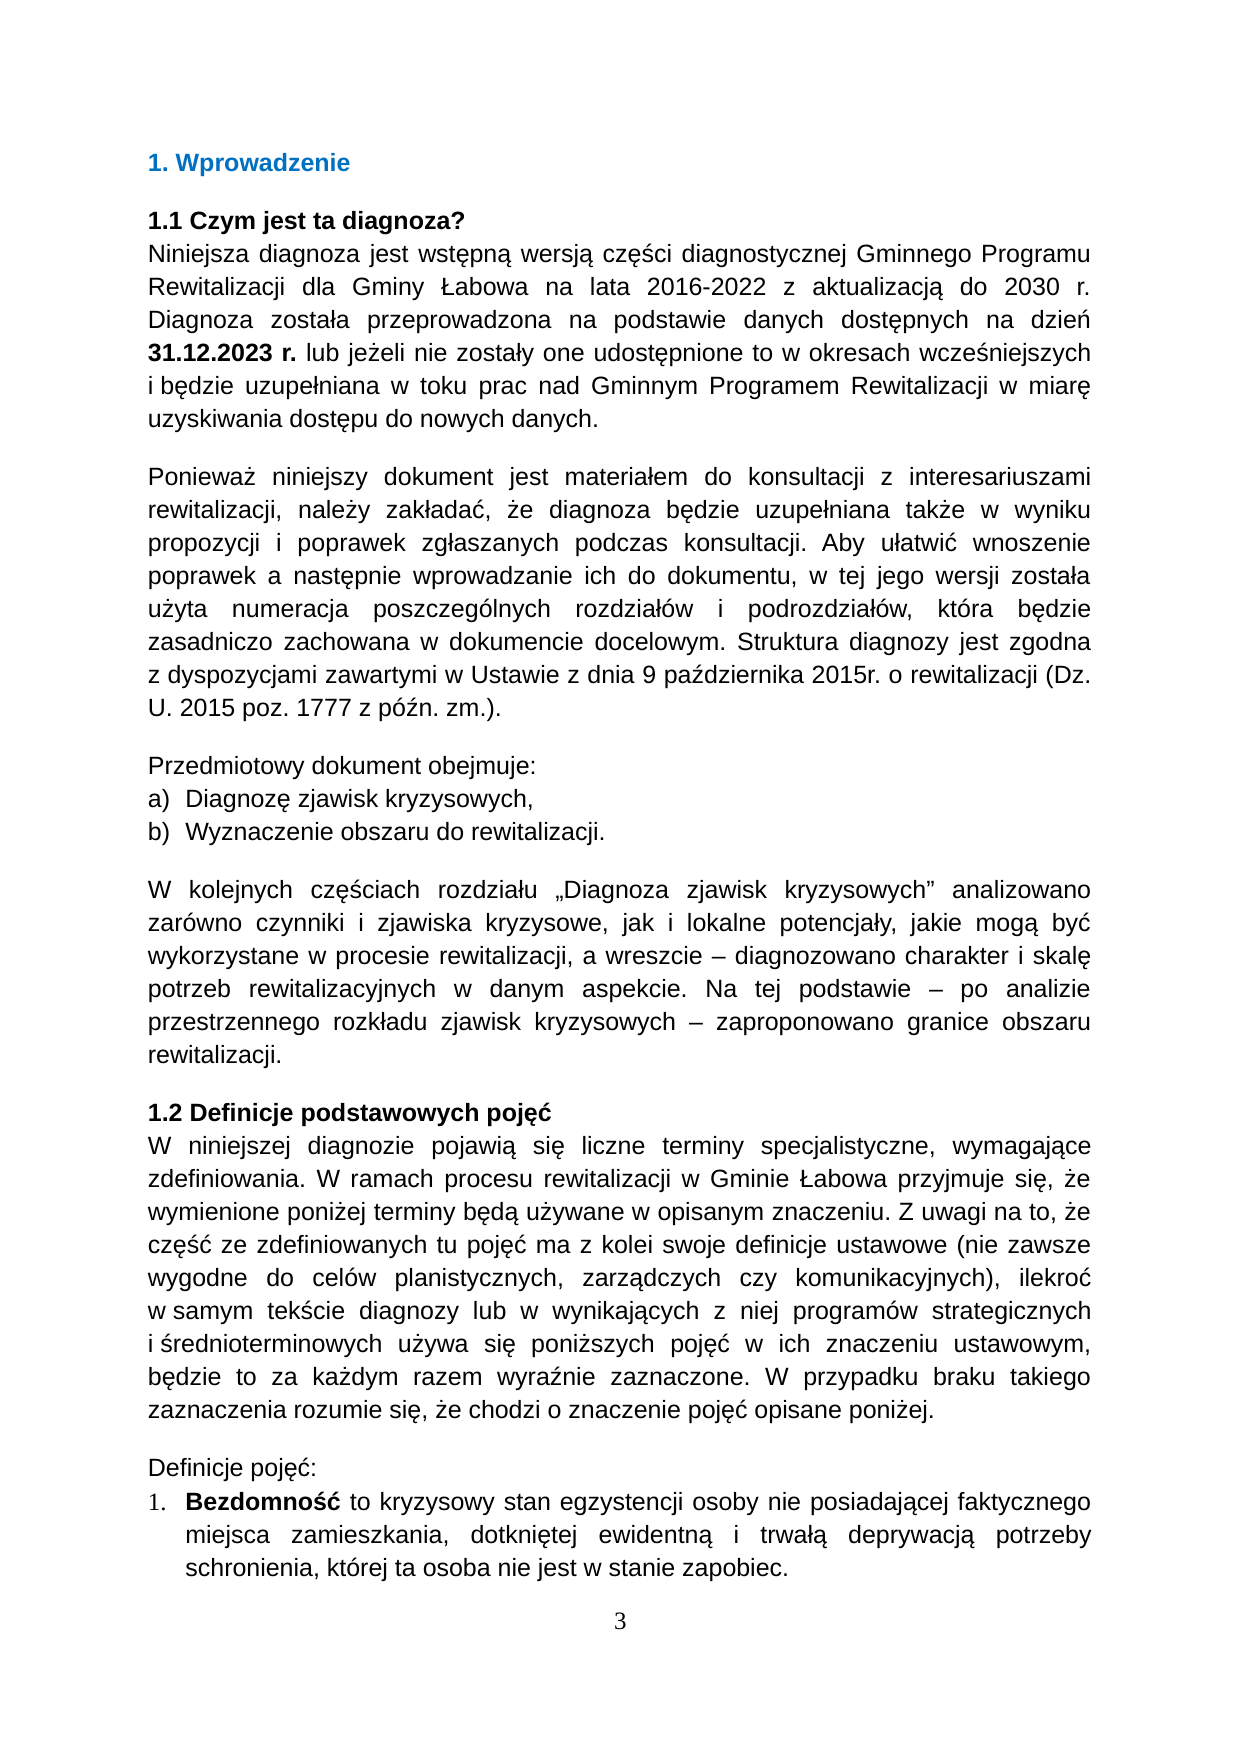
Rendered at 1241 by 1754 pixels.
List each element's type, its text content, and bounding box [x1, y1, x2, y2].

text Ponieważ niniejszy dokument jest materiałem do konsultacji z interesariuszami rewitalizacji, należy zakładać, że diagnoza będzie uzupełniana także w wyniku propozycji i poprawek zgłaszanych podczas konsultacji. Aby ułatwić wnoszenie poprawek a następnie wprowadzanie ich do dokumentu, w tej jego wersji została użyta numeracja poszczególnych rozdziałów i podrozdziałów, która będzie zasadniczo zachowana w dokumencie docelowym. Struktura diagnozy jest zgodna z dyspozycjami zawartymi w Ustawie z dnia 9 października 2015r. o rewitalizacji (Dz. U. 2015 poz. 1777 z późn. zm.). [148, 462, 1092, 722]
text 1.1 Czym jest ta diagnoza? [148, 206, 1092, 234]
text 1.2 Definicje podstawowych pojęć [148, 1098, 1092, 1127]
text 1. Wprowadzenie [148, 148, 1092, 176]
text W kolejnych częściach rozdziału „Diagnoza zjawisk kryzysowych” analizowano zarówno czynniki i zjawiska kryzysowe, jak i lokalne potencjały, jakie mogą być wykorzystane w procesie rewitalizacji, a wreszcie – diagnozowano charakter i skalę potrzeb rewitalizacyjnych w danym aspekcie. Na tej podstawie – po analizie przestrzennego rozkładu zjawisk kryzysowych – zaproponowano granice obszaru rewitalizacji. [148, 875, 1092, 1069]
list Diagnozę zjawisk kryzysowych, [148, 784, 1092, 813]
list Bezdomność to kryzysowy stan egzystencji osoby nie posiadającej faktycznego miejsca zamieszkania, dotkniętej ewidentną i trwałą deprywacją potrzeby schronienia, której ta osoba nie jest w stanie zapobiec. [148, 1486, 1092, 1581]
list Wyznaczenie obszaru do rewitalizacji. [148, 817, 1092, 846]
text Przedmiotowy dokument obejmuje: [148, 751, 1092, 780]
text Niniejsza diagnoza jest wstępną wersją części diagnostycznej Gminnego Programu Rewitalizacji dla Gminy Łabowa na lata 2016-2022 z aktualizacją do 2030 r. Diagnoza została przeprowadzona na podstawie danych dostępnych na dzień 31.12.2023 r. lub jeżeli nie zostały one udostępnione to w okresach wcześniejszych i będzie uzupełniana w toku prac nad Gminnym Programem Rewitalizacji w miarę uzyskiwania dostępu do nowych danych. [148, 239, 1092, 433]
text Definicje pojęć: [148, 1453, 1092, 1482]
text W niniejszej diagnozie pojawią się liczne terminy specjalistyczne, wymagające zdefiniowania. W ramach procesu rewitalizacji w Gminie Łabowa przyjmuje się, że wymienione poniżej terminy będą używane w opisanym znaczeniu. Z uwagi na to, że część ze zdefiniowanych tu pojęć ma z kolei swoje definicje ustawowe (nie zawsze wygodne do celów planistycznych, zarządczych czy komunikacyjnych), ilekroć w samym tekście diagnozy lub w wynikających z niej programów strategicznych i średnioterminowych używa się poniższych pojęć w ich znaczeniu ustawowym, będzie to za każdym razem wyraźnie zaznaczone. W przypadku braku takiego zaznaczenia rozumie się, że chodzi o znaczenie pojęć opisane poniżej. [148, 1131, 1092, 1424]
